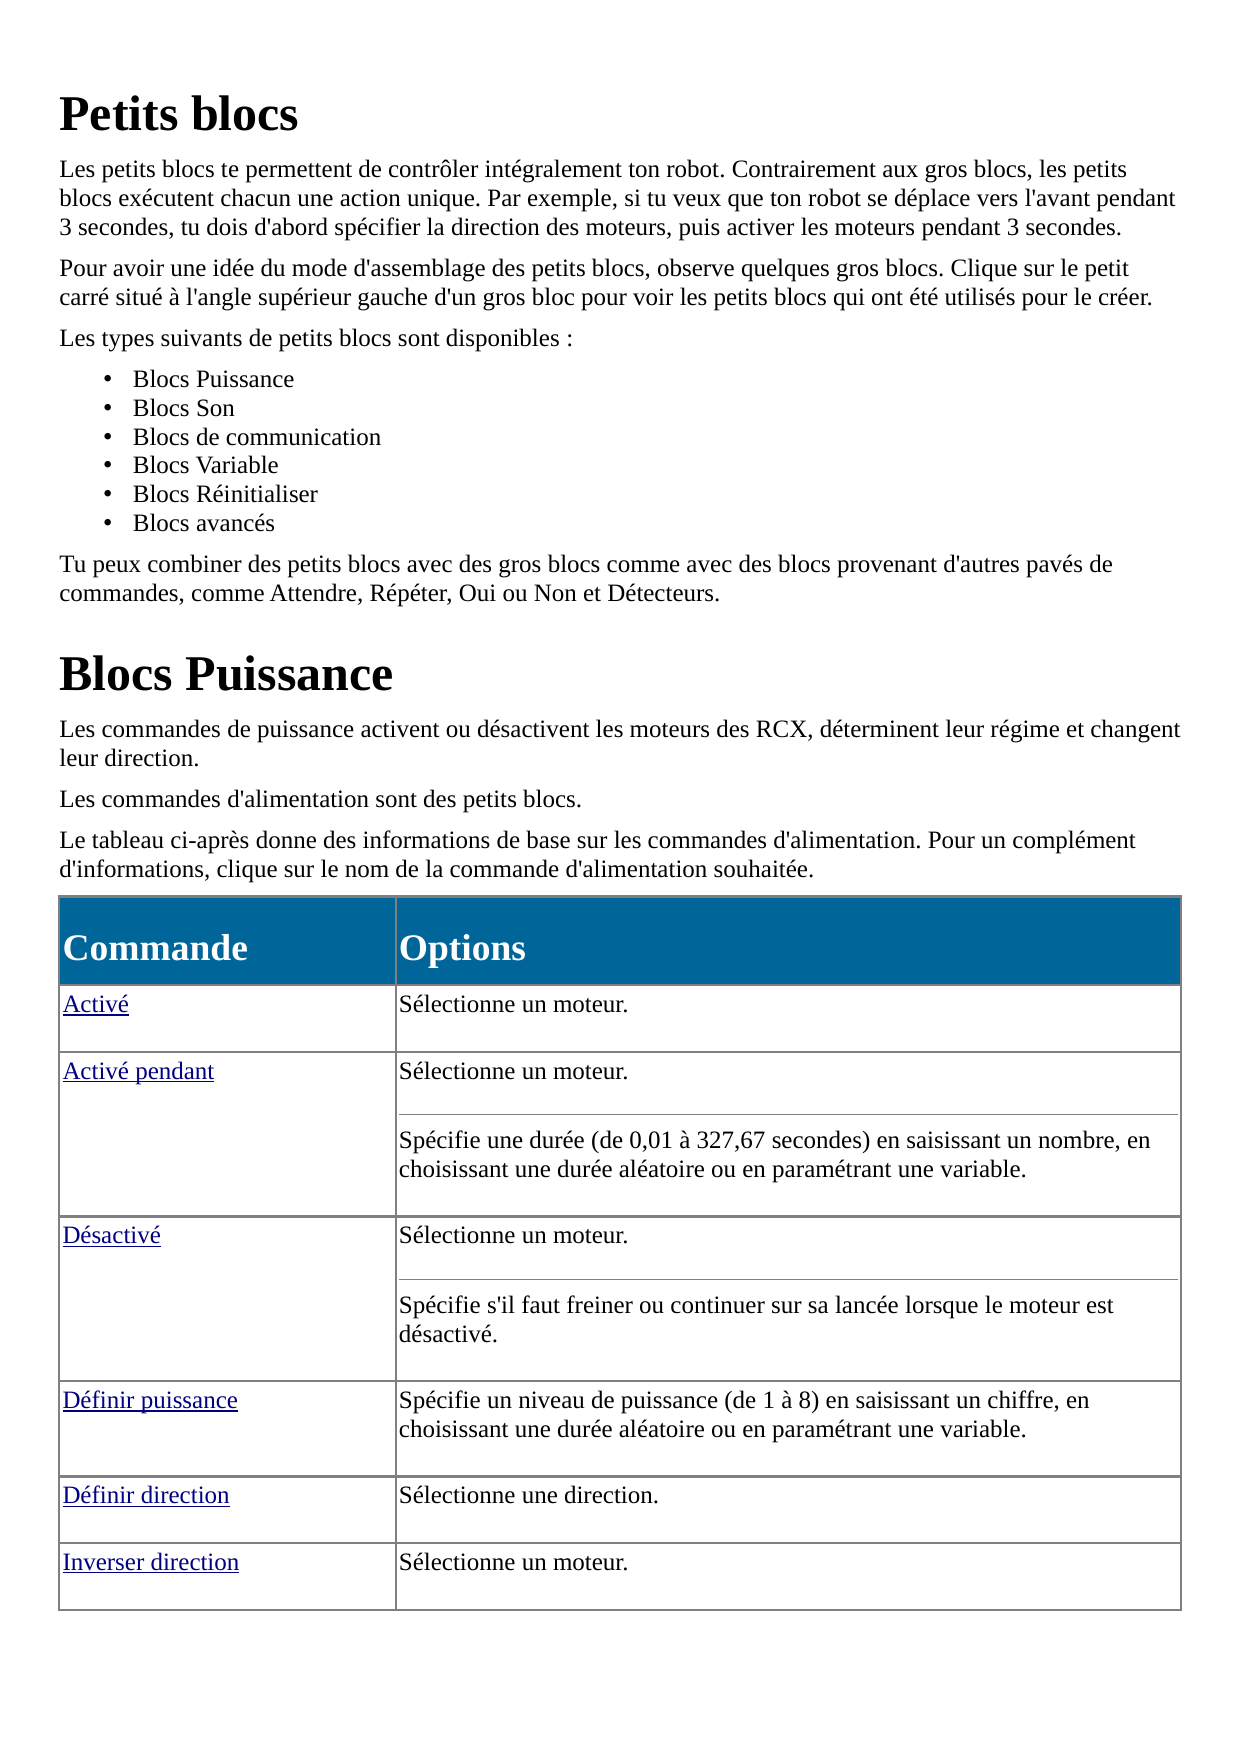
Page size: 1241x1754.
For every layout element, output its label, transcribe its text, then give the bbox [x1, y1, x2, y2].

text Les types suivants de petits blocs sont disponibles : [59, 323, 1181, 352]
table_cell Activé pendant [60, 1053, 395, 1215]
text Pour avoir une idée du mode d'assemblage des petits blocs, observe quelques gros blocs. Clique sur le petit carré situé à l'angle supérieur gauche d'un gros bloc pour voir les petits blocs qui ont été utilisés pour le créer. [59, 253, 1181, 310]
table_cell Sélectionne une direction. [397, 1478, 1180, 1542]
table_cell Sélectionne un moteur. Spécifie s'il faut freiner ou continuer sur sa lancée lorsque le moteur est désactivé. [397, 1218, 1180, 1380]
list Blocs Variable [103, 450, 1181, 479]
text Les commandes d'alimentation sont des petits blocs. [59, 784, 1181, 813]
subtitle Blocs Puissance [59, 644, 1181, 702]
table_cell Sélectionne un moteur. [397, 986, 1180, 1051]
table_cell Inverser direction [60, 1544, 395, 1608]
table_cell Activé [60, 986, 395, 1051]
list Blocs Son [103, 393, 1181, 422]
table_header Options [397, 898, 1180, 984]
list Blocs avancés [103, 508, 1181, 537]
subtitle Petits blocs [59, 84, 1181, 142]
list Blocs Réinitialiser [103, 479, 1181, 508]
table_cell Sélectionne un moteur. [397, 1544, 1180, 1608]
text Les commandes de puissance activent ou désactivent les moteurs des RCX, déterminent leur régime et changent leur direction. [59, 714, 1181, 772]
list Blocs Puissance [103, 364, 1181, 393]
table_cell Définir puissance [60, 1382, 395, 1475]
table_cell Définir direction [60, 1478, 395, 1542]
table_cell Spécifie un niveau de puissance (de 1 à 8) en saisissant un chiffre, en choisissant une durée aléatoire ou en paramétrant une variable. [397, 1382, 1180, 1475]
list Blocs de communication [103, 422, 1181, 450]
table_header Commande [60, 898, 395, 984]
text Tu peux combiner des petits blocs avec des gros blocs comme avec des blocs provenant d'autres pavés de commandes, comme Attendre, Répéter, Oui ou Non et Détecteurs. [59, 549, 1181, 607]
text Les petits blocs te permettent de contrôler intégralement ton robot. Contrairement aux gros blocs, les petits blocs exécutent chacun une action unique. Par exemple, si tu veux que ton robot se déplace vers l'avant pendant 3 secondes, tu dois d'abord spécifier la direction des moteurs, puis activer les moteurs pendant 3 secondes. [59, 154, 1181, 240]
text Le tableau ci-après donne des informations de base sur les commandes d'alimentation. Pour un complément d'informations, clique sur le nom de la commande d'alimentation souhaitée. [59, 825, 1181, 883]
table_cell Désactivé [60, 1218, 395, 1380]
table_cell Sélectionne un moteur. Spécifie une durée (de 0,01 à 327,67 secondes) en saisissant un nombre, en choisissant une durée aléatoire ou en paramétrant une variable. [397, 1053, 1180, 1215]
